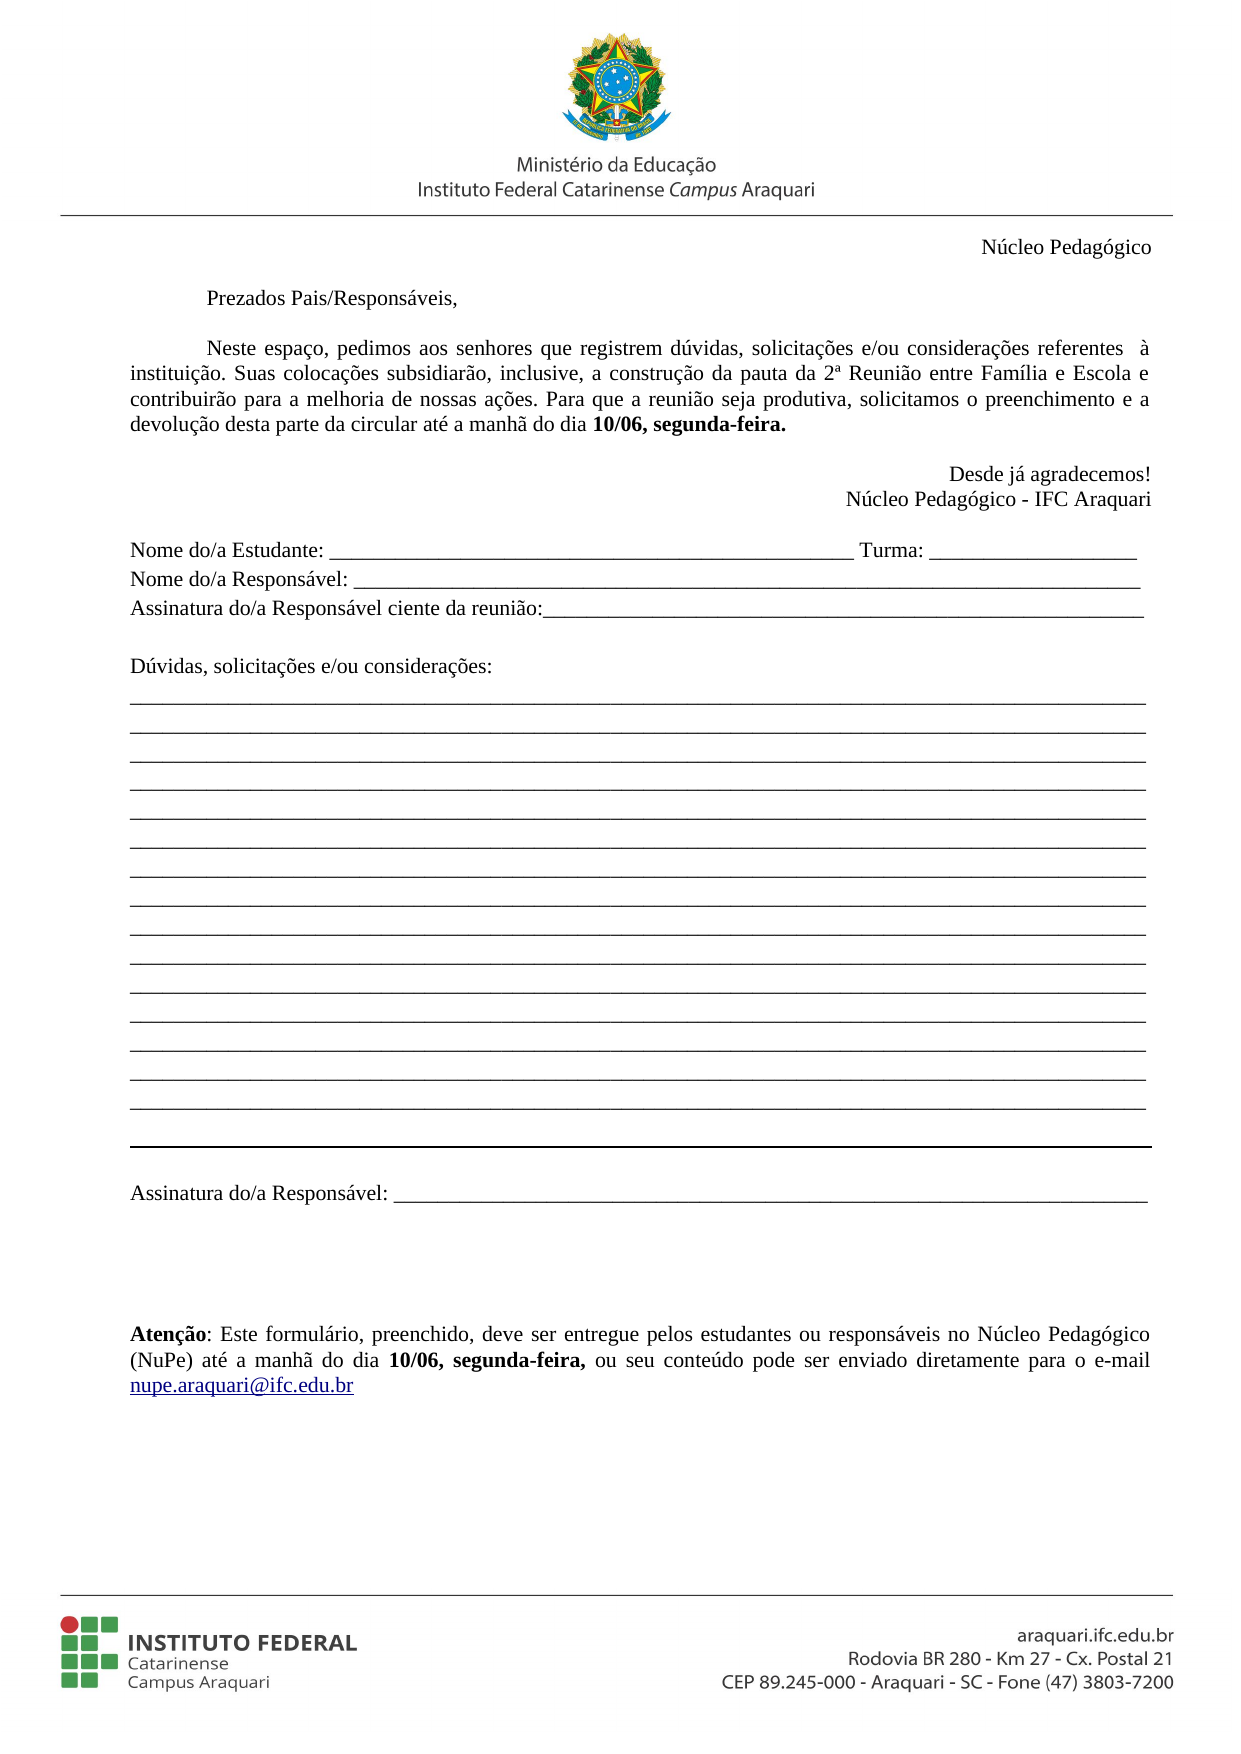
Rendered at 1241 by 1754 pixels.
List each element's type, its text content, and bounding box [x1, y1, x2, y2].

text Neste espaço, pedimos aos senhores que registrem dúvidas, solicitações e/ou considerações referentes à instituição. Suas colocações subsidiarão, inclusive, a construção da pauta da 2ª Reunião entre Família e Escola e contribuirão para a melhoria de nossas ações. Para que a reunião seja produtiva, solicitamos o preenchimento e a devolução desta parte da circular até a manhã do dia 10/06, segunda-feira. [130, 335, 1152, 436]
text Prezados Pais/Responsáveis, [130, 285, 1152, 310]
text Núcleo Pedagógico [130, 234, 1152, 259]
picture [1, 1, 1232, 221]
text Dúvidas, solicitações e/ou considerações: [130, 653, 1152, 678]
text Núcleo Pedagógico - IFC Araquari [130, 486, 1152, 512]
picture [1, 1588, 1232, 1732]
text Desde já agradecemos! [130, 461, 1152, 486]
text Nome do/a Estudante: ________________________________________________ Turma: ___________________ [130, 537, 1152, 562]
text Assinatura do/a Responsável ciente da reunião:_______________________________________________________ [130, 595, 1152, 620]
text Atenção: Este formulário, preenchido, deve ser entregue pelos estudantes ou responsáveis no Núcleo Pedagógico (NuPe) até a manhã do dia 10/06, segunda-feira, ou seu conteúdo pode ser enviado diretamente para o e-mail nupe.araquari@ifc.edu.br [130, 1321, 1152, 1397]
text ___________________________________________________________________________________________________________________________________________________________________________________________________________________________________________________________________________________________________________________________________________________________________________________________________________________________________________________________________________________________________________________________________________________________________________________________________________________________________________________________________________________________________________________________________________________________________________________________________________________________________________________________________________________________________________________________________________________________________________________________________________________________________________________________________________________________________________________________________________________________________________________________________________________________________________________________________________________________________________________________________________________________________________________________________________________________________________________ [130, 682, 1152, 1112]
text Nome do/a Responsável: ________________________________________________________________________ [130, 566, 1152, 591]
text Assinatura do/a Responsável: _____________________________________________________________________ [130, 1180, 1152, 1206]
